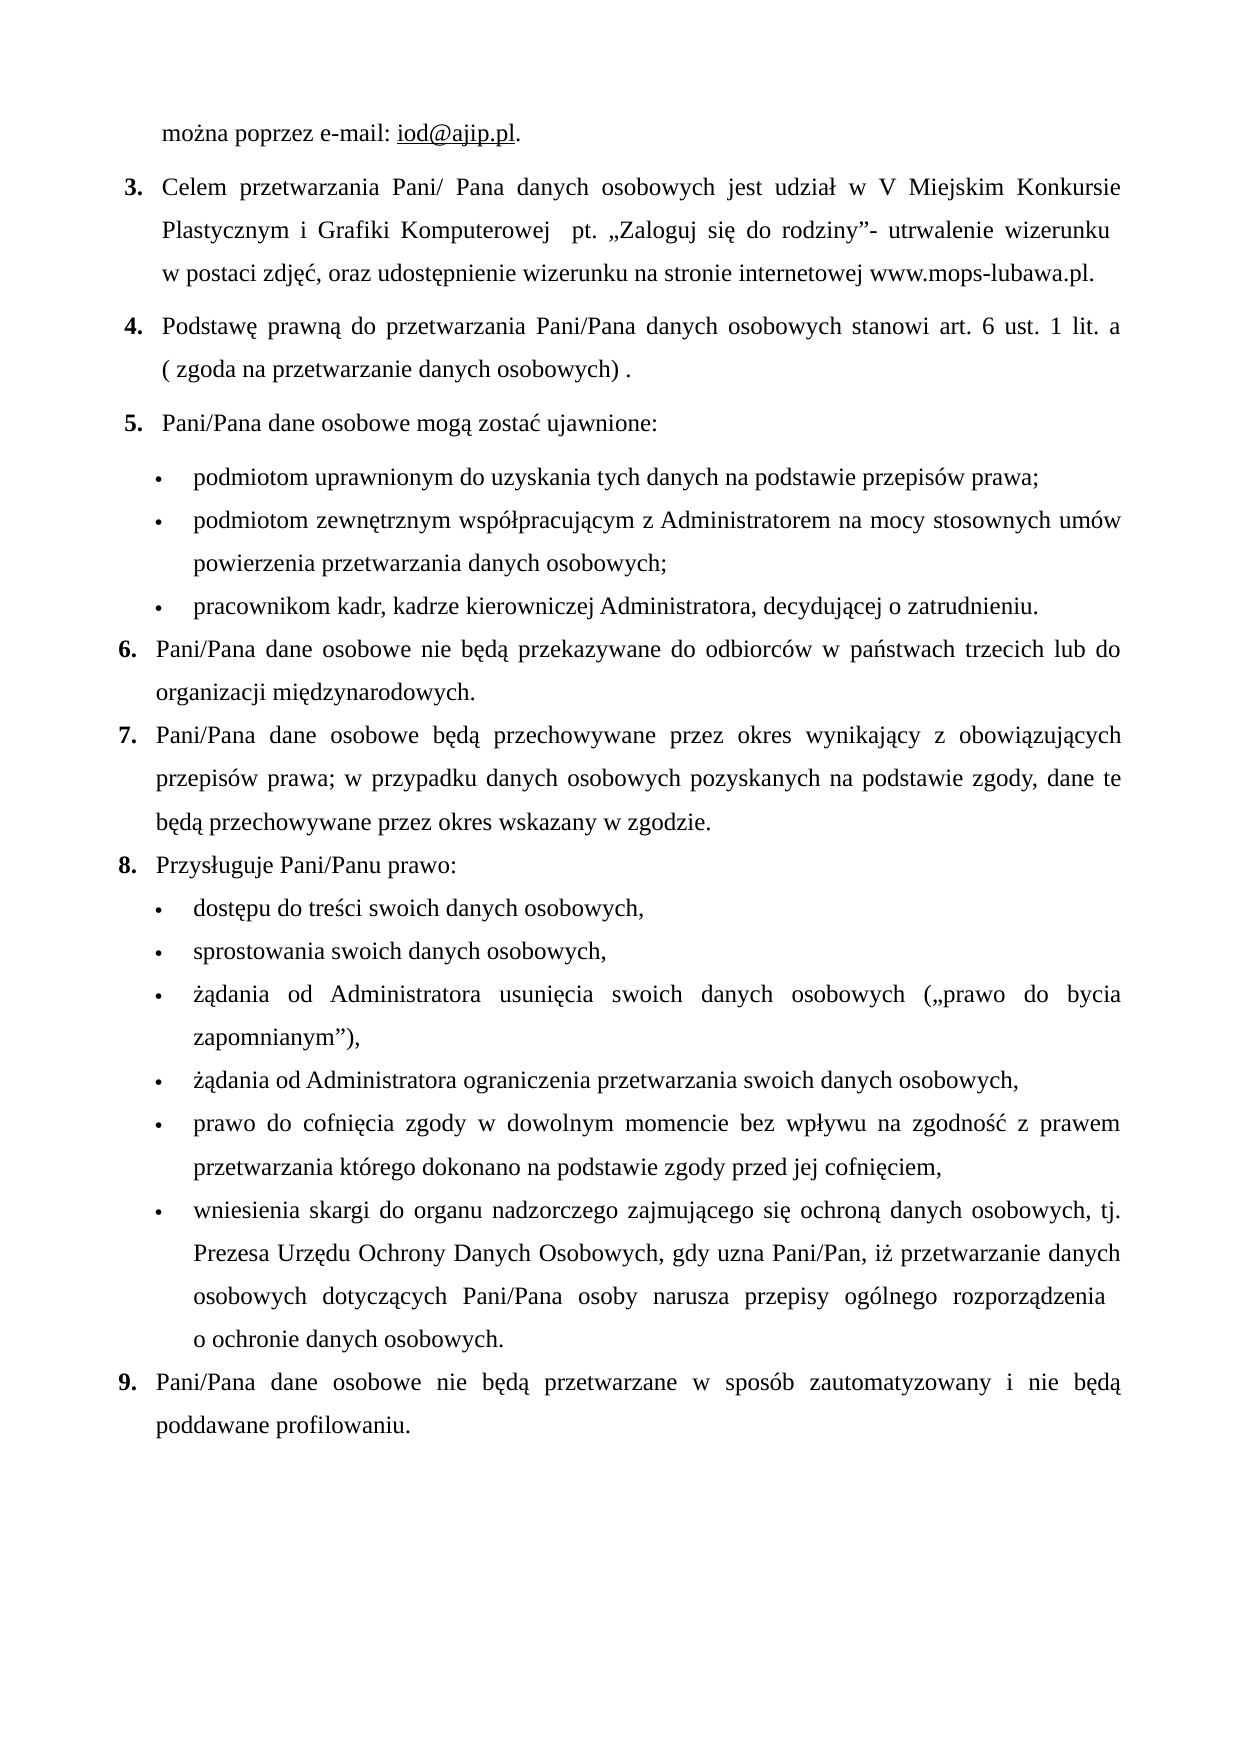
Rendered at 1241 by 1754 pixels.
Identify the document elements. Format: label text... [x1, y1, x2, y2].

list Podstawę prawną do przetwarzania Pani/Pana danych osobowych stanowi art. 6 ust. 1 lit. a ( zgoda na przetwarzanie danych osobowych) . [124, 311, 1122, 383]
list Pani/Pana dane osobowe będą przechowywane przez okres wynikający z obowiązujących przepisów prawa; w przypadku danych osobowych pozyskanych na podstawie zgody, dane te będą przechowywane przez okres wskazany w zgodzie. [118, 720, 1122, 835]
list żądania od Administratora ograniczenia przetwarzania swoich danych osobowych, [156, 1065, 1122, 1094]
list Pani/Pana dane osobowe mogą zostać ujawnione: [124, 408, 1122, 437]
list pracownikom kadr, kadrze kierowniczej Administratora, decydującej o zatrudnieniu. [156, 591, 1122, 620]
list Pani/Pana dane osobowe nie będą przekazywane do odbiorców w państwach trzecich lub do organizacji międzynarodowych. [118, 634, 1122, 706]
list podmiotom uprawnionym do uzyskania tych danych na podstawie przepisów prawa; [156, 462, 1122, 490]
list Pani/Pana dane osobowe nie będą przetwarzane w sposób zautomatyzowany i nie będą poddawane profilowaniu. [118, 1367, 1122, 1439]
list wniesienia skargi do organu nadzorczego zajmującego się ochroną danych osobowych, tj. Prezesa Urzędu Ochrony Danych Osobowych, gdy uzna Pani/Pan, iż przetwarzanie danych osobowych dotyczących Pani/Pana osoby narusza przepisy ogólnego rozporządzenia o ochronie danych osobowych. [156, 1195, 1122, 1353]
list Celem przetwarzania Pani/ Pana danych osobowych jest udział w V Miejskim Konkursie Plastycznym i Grafiki Komputerowej pt. „Zaloguj się do rodziny”- utrwalenie wizerunku w postaci zdjęć, oraz udostępnienie wizerunku na stronie internetowej www.mops-lubawa.pl. [124, 172, 1122, 287]
list sprostowania swoich danych osobowych, [156, 936, 1122, 965]
list Przysługuje Pani/Panu prawo: [118, 850, 1122, 878]
list prawo do cofnięcia zgody w dowolnym momencie bez wpływu na zgodność z prawem przetwarzania którego dokonano na podstawie zgody przed jej cofnięciem, [156, 1108, 1122, 1180]
list można poprzez e-mail: iod@ajip.pl. [124, 118, 1122, 147]
list dostępu do treści swoich danych osobowych, [156, 893, 1122, 922]
list żądania od Administratora usunięcia swoich danych osobowych („prawo do bycia zapomnianym”), [156, 979, 1122, 1051]
list podmiotom zewnętrznym współpracującym z Administratorem na mocy stosownych umów powierzenia przetwarzania danych osobowych; [156, 505, 1122, 577]
